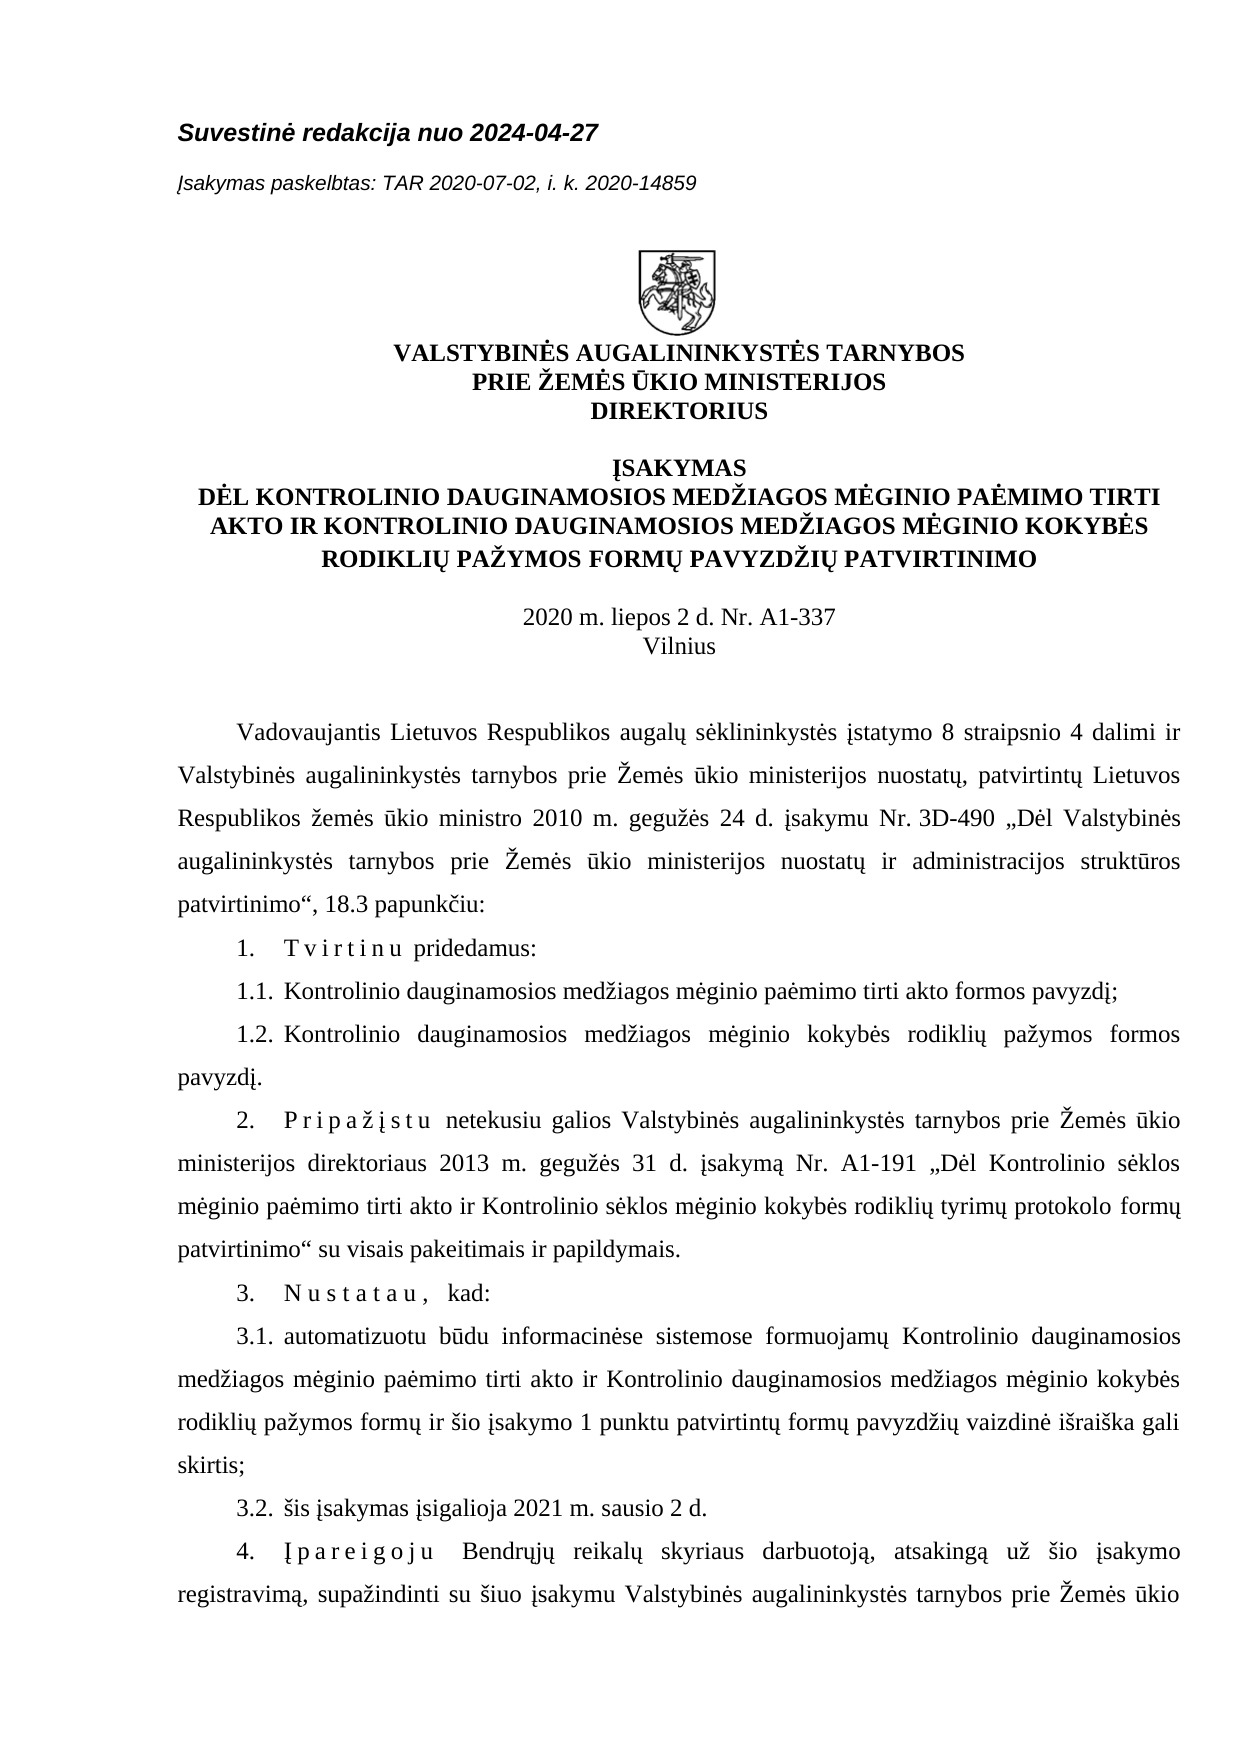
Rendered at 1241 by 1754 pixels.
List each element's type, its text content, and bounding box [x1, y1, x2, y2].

text 1.2. Kontrolinio dauginamosios medžiagos mėginio kokybės rodiklių pažymos formos pavyzdį. [177, 1019, 1181, 1091]
text DIREKTORIUS [177, 396, 1181, 425]
text 4. Įpareigoju Bendrųjų reikalų skyriaus darbuotoją, atsakingą už šio įsakymo registravimą, supažindinti su šiuo įsakymu Valstybinės augalininkystės tarnybos prie Žemės ūkio [177, 1536, 1181, 1608]
text VALSTYBINĖS AUGALININKYSTĖS TARNYBOS [177, 338, 1181, 367]
text PRIE ŽEMĖS ŪKIO MINISTERIJOS [177, 367, 1181, 396]
text Suvestinė redakcija nuo 2024-04-27 [177, 118, 1181, 147]
text 3. Nustatau, kad: [177, 1278, 1181, 1306]
text 2020 m. liepos 2 d. Nr. A1-337 [177, 602, 1181, 631]
text Įsakymas paskelbtas: TAR 2020-07-02, i. k. 2020-14859 [177, 171, 1181, 195]
text 1. Tvirtinu pridedamus: [177, 933, 1181, 961]
text 2. Pripažįstu netekusiu galios Valstybinės augalininkystės tarnybos prie Žemės ūkio ministerijos direktoriaus 2013 m. gegužės 31 d. įsakymą Nr. A1-191 „Dėl Kontrolinio sėklos mėginio paėmimo tirti akto ir Kontrolinio sėklos mėginio kokybės rodiklių tyrimų protokolo formų patvirtinimo“ su visais pakeitimais ir papildymais. [177, 1105, 1181, 1263]
text Vilnius [177, 631, 1181, 659]
text Vadovaujantis Lietuvos Respublikos augalų sėklininkystės įstatymo 8 straipsnio 4 dalimi ir Valstybinės augalininkystės tarnybos prie Žemės ūkio ministerijos nuostatų, patvirtintų Lietuvos Respublikos žemės ūkio ministro 2010 m. gegužės 24 d. įsakymu Nr. 3D-490 „Dėl Valstybinės augalininkystės tarnybos prie Žemės ūkio ministerijos nuostatų ir administracijos struktūros patvirtinimo“, 18.3 papunkčiu: [177, 717, 1181, 918]
text 3.2. šis įsakymas įsigalioja 2021 m. sausio 2 d. [177, 1493, 1181, 1522]
text ĮSAKYMAS [177, 453, 1181, 482]
text DĖL KONTROLINIO DAUGINAMOSIOS MEDŽIAGOS MĖGINIO PAĖMIMO TIRTI AKTO IR KONTROLINIO DAUGINAMOSIOS MEDŽIAGOS MĖGINIO KOKYBĖS RODIKLIŲ PAŽYMOS FORMŲ PAVYZDŽIŲ PATVIRTINIMO [177, 482, 1181, 573]
text 1.1. Kontrolinio dauginamosios medžiagos mėginio paėmimo tirti akto formos pavyzdį; [177, 976, 1181, 1004]
text 3.1. automatizuotu būdu informacinėse sistemose formuojamų Kontrolinio dauginamosios medžiagos mėginio paėmimo tirti akto ir Kontrolinio dauginamosios medžiagos mėginio kokybės rodiklių pažymos formų ir šio įsakymo 1 punktu patvirtintų formų pavyzdžių vaizdinė išraiška gali skirtis; [177, 1321, 1181, 1479]
